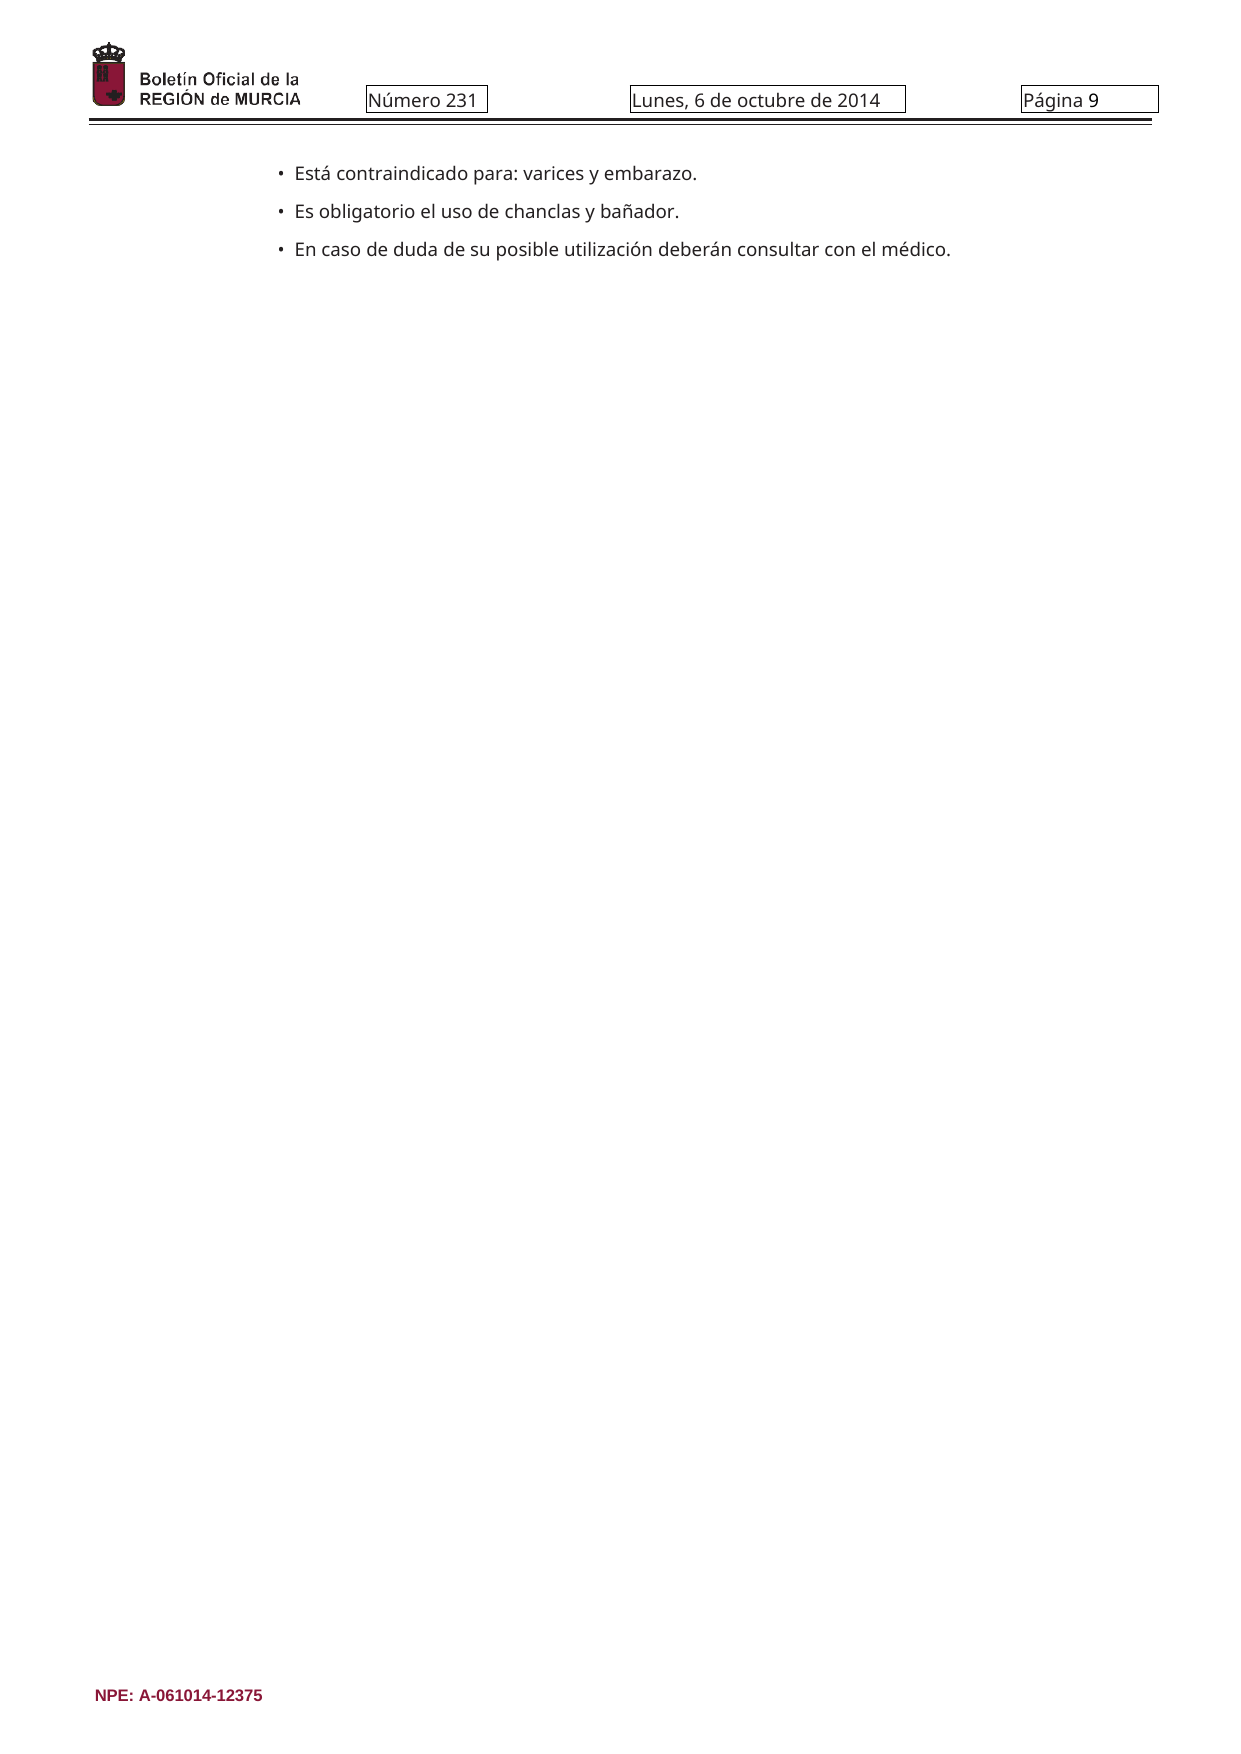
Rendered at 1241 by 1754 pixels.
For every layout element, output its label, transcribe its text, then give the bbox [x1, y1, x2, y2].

list En caso de duda de su posible utilización deberán consultar con el médico. [277, 236, 1065, 262]
list Está contraindicado para: varices y embarazo. [277, 160, 1065, 186]
list Es obligatorio el uso de chanclas y bañador. [277, 198, 1065, 224]
picture [92, 42, 125, 106]
picture [140, 72, 301, 105]
